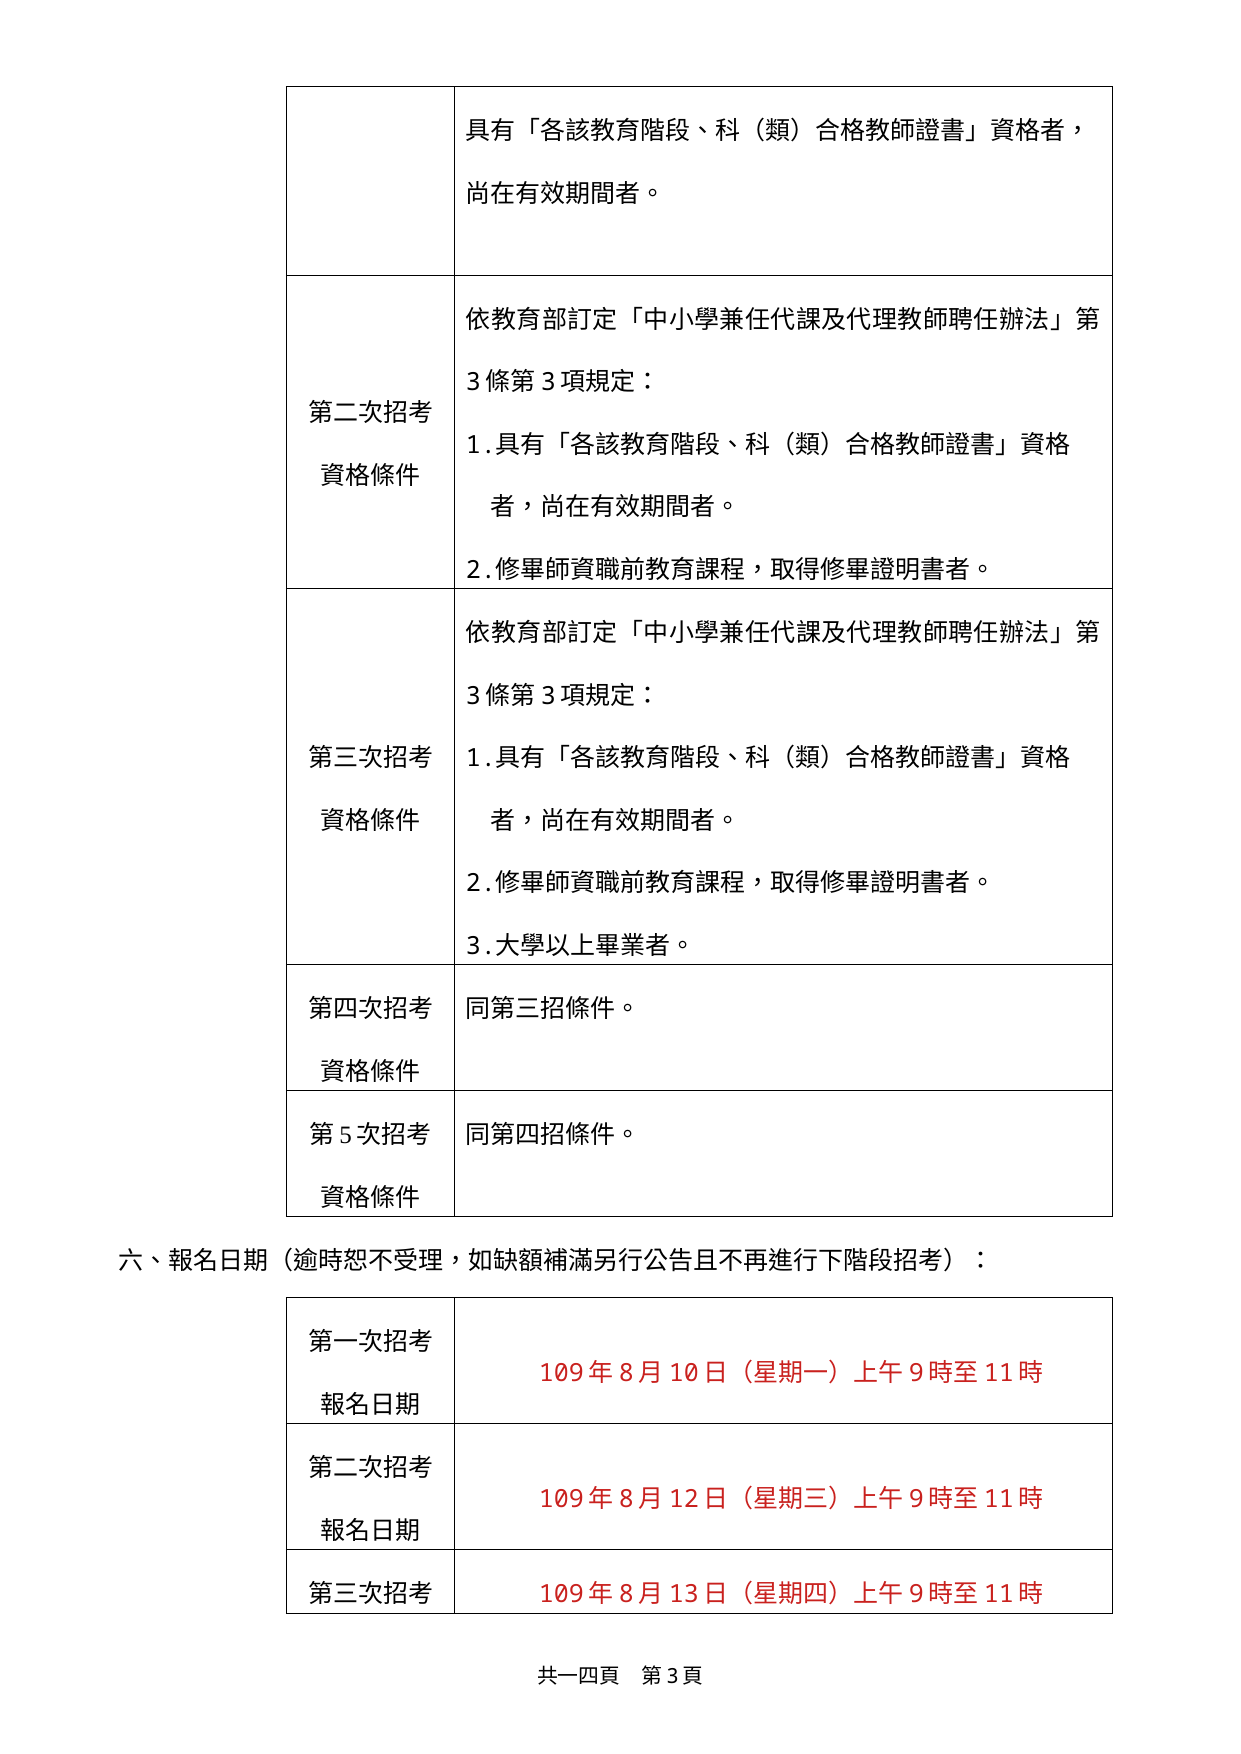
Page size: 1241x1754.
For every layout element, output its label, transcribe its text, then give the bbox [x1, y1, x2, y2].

table_cell 依教育部訂定「中小學兼任代課及代理教師聘任辦法」第3條第3項規定： 1.具有「各該教育階段、科（類）合格教師證書」資格者，尚在有效期間者。 2.修畢師資職前教育課程，取得修畢證明書者。 [455, 276, 1112, 588]
table_cell 第5次招考 資格條件 [287, 1091, 454, 1216]
table_cell 109年8月13日（星期四）上午9時至11時 [455, 1550, 1112, 1613]
table_cell 第三次招考 資格條件 [287, 589, 454, 964]
table_cell 第二次招考資格條件 [287, 276, 454, 588]
table_cell 第四次招考 資格條件 [287, 965, 454, 1090]
table_cell 109年8月12日（星期三）上午9時至11時 [455, 1424, 1112, 1549]
table_header 第一次招考 報名日期 [287, 1298, 454, 1423]
table_cell 同第四招條件。 [455, 1091, 1112, 1216]
table_cell 依教育部訂定「中小學兼任代課及代理教師聘任辦法」第3條第3項規定： 1.具有「各該教育階段、科（類）合格教師證書」資格者，尚在有效期間者。 2.修畢師資職前教育課程，取得修畢證明書者。 3.大學以上畢業者。 [455, 589, 1112, 964]
table_cell 第三次招考 [287, 1550, 454, 1613]
table_header 具有「各該教育階段、科（類）合格教師證書」資格者，尚在有效期間者。 [455, 87, 1112, 274]
table_header 109年8月10日（星期一）上午9時至11時 [455, 1298, 1112, 1423]
table_cell 第二次招考 報名日期 [287, 1424, 454, 1549]
table_cell 同第三招條件。 [455, 965, 1112, 1090]
text 六、報名日期（逾時恕不受理，如缺額補滿另行公告且不再進行下階段招考）： [118, 1217, 1122, 1280]
table_header [287, 87, 454, 274]
